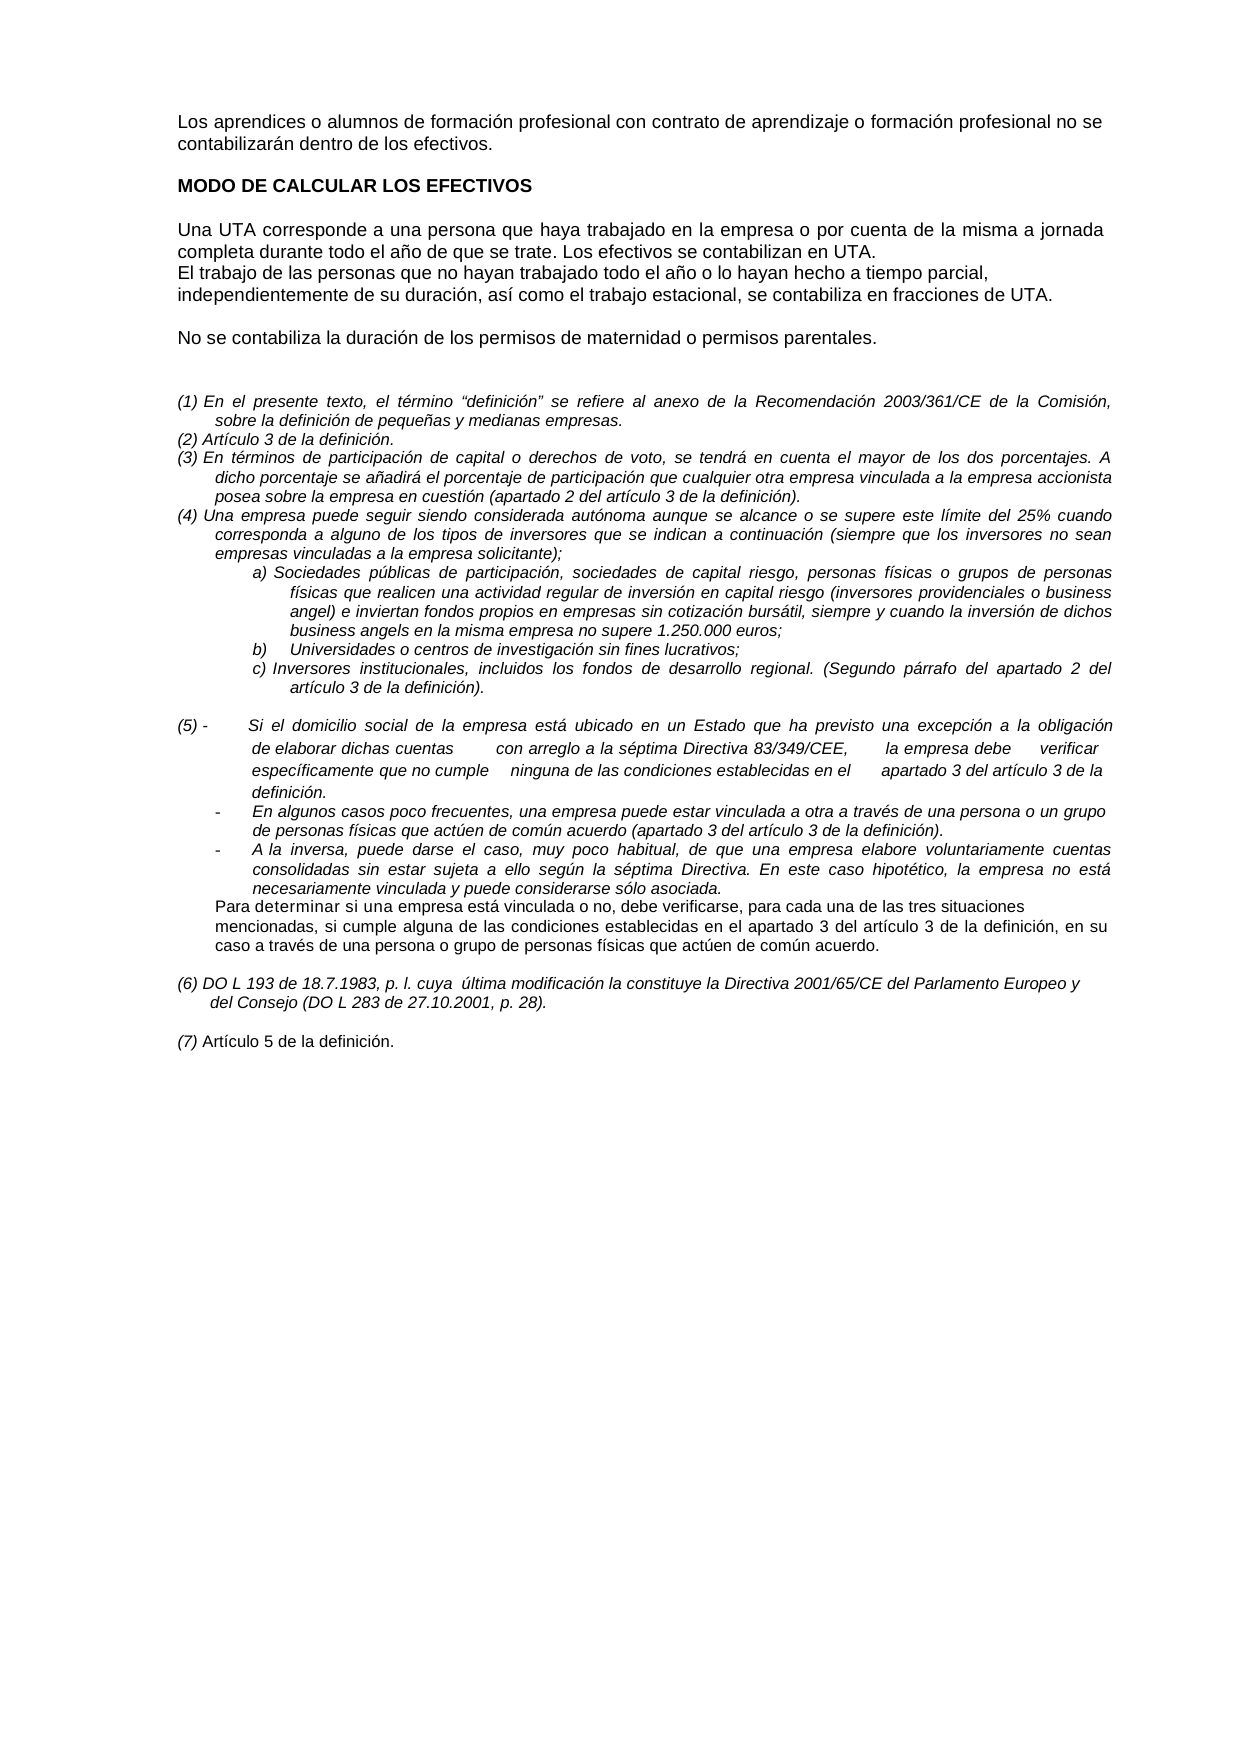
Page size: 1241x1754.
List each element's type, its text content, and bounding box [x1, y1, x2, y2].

text c) Inversores institucionales, incluidos los fondos de desarrollo regional. (Segundo párrafo del apartado 2 del artículo 3 de la definición). [252, 659, 1112, 697]
text - En algunos casos poco frecuentes, una empresa puede estar vinculada a otra a través de una persona o un grupo [215, 805, 1128, 821]
text (7) Artículo 5 de la definición. [177, 1031, 1128, 1051]
text (1) En el presente texto, el término “definición” se refiere al anexo de la Recomendación 2003/361/CE de la Comisión, sobre la definición de pequeñas y medianas empresas. [177, 392, 1112, 430]
text - A la inversa, puede darse el caso, muy poco habitual, de que una empresa elabore voluntariamente cuentas consolidadas sin estar sujeta a ello según la séptima Directiva. En este caso hipotético, la empresa no está necesariamente vinculada y puede considerarse sólo asociada. [215, 841, 1112, 898]
text (4) Una empresa puede seguir siendo considerada autónoma aunque se alcance o se supere este límite del 25% cuando corresponda a alguno de los tipos de inversores que se indican a continuación (siempre que los inversores no sean empresas vinculadas a la empresa solicitante); [177, 506, 1112, 563]
text (2) Artículo 3 de la definición. [177, 430, 1128, 449]
text (5) - Si el domicilio social de la empresa está ubicado en un Estado que ha previsto una excepción a la obligación de elaborar dichas cuentas con arreglo a la séptima Directiva 83/349/CEE, la empresa debe verificar específicamente que no cumple ninguna de las condiciones establecidas en el apartado 3 del artículo 3 de la definición. [177, 716, 1119, 802]
text de personas físicas que actúen de común acuerdo (apartado 3 del artículo 3 de la definición). [252, 821, 1128, 840]
text MODO DE CALCULAR LOS EFECTIVOS [177, 175, 1128, 197]
text Una UTA corresponde a una persona que haya trabajado en la empresa o por cuenta de la misma a jornada completa durante todo el año de que se trate. Los efectivos se contabilizan en UTA. [177, 219, 1113, 262]
text independientemente de su duración, así como el trabajo estacional, se contabiliza en fracciones de UTA. No se contabiliza la duración de los permisos de maternidad o permisos parentales. [177, 284, 1054, 348]
text El trabajo de las personas que no hayan trabajado todo el año o lo hayan hecho a tiempo parcial, [177, 262, 1128, 283]
text Los aprendices o alumnos de formación profesional con contrato de aprendizaje o formación profesional no se contabilizarán dentro de los efectivos. [177, 112, 1112, 155]
text (3) En términos de participación de capital o derechos de voto, se tendrá en cuenta el mayor de los dos porcentajes. A dicho porcentaje se añadirá el porcentaje de participación que cualquier otra empresa vinculada a la empresa accionista posea sobre la empresa en cuestión (apartado 2 del artículo 3 de la definición). [177, 449, 1112, 506]
text Para determinar si una empresa está vinculada o no, debe verificarse, para cada una de las tres situaciones [215, 898, 1128, 917]
text (6) DO L 193 de 18.7.1983, p. l. cuya última modificación la constituye la Directiva 2001/65/CE del Parlamento Europeo y del Consejo (DO L 283 de 27.10.2001, p. 28). [177, 974, 1092, 1012]
text mencionadas, si cumple alguna de las condiciones establecidas en el apartado 3 del artículo 3 de la definición, en su caso a través de una persona o grupo de personas físicas que actúen de común acuerdo. [215, 917, 1112, 955]
text a) Sociedades públicas de participación, sociedades de capital riesgo, personas físicas o grupos de personas físicas que realicen una actividad regular de inversión en capital riesgo (inversores providenciales o business angel) e inviertan fondos propios en empresas sin cotización bursátil, siempre y cuando la inversión de dichos business angels en la misma empresa no supere 1.250.000 euros; [252, 563, 1112, 640]
text b) Universidades o centros de investigación sin fines lucrativos; [252, 640, 1128, 659]
